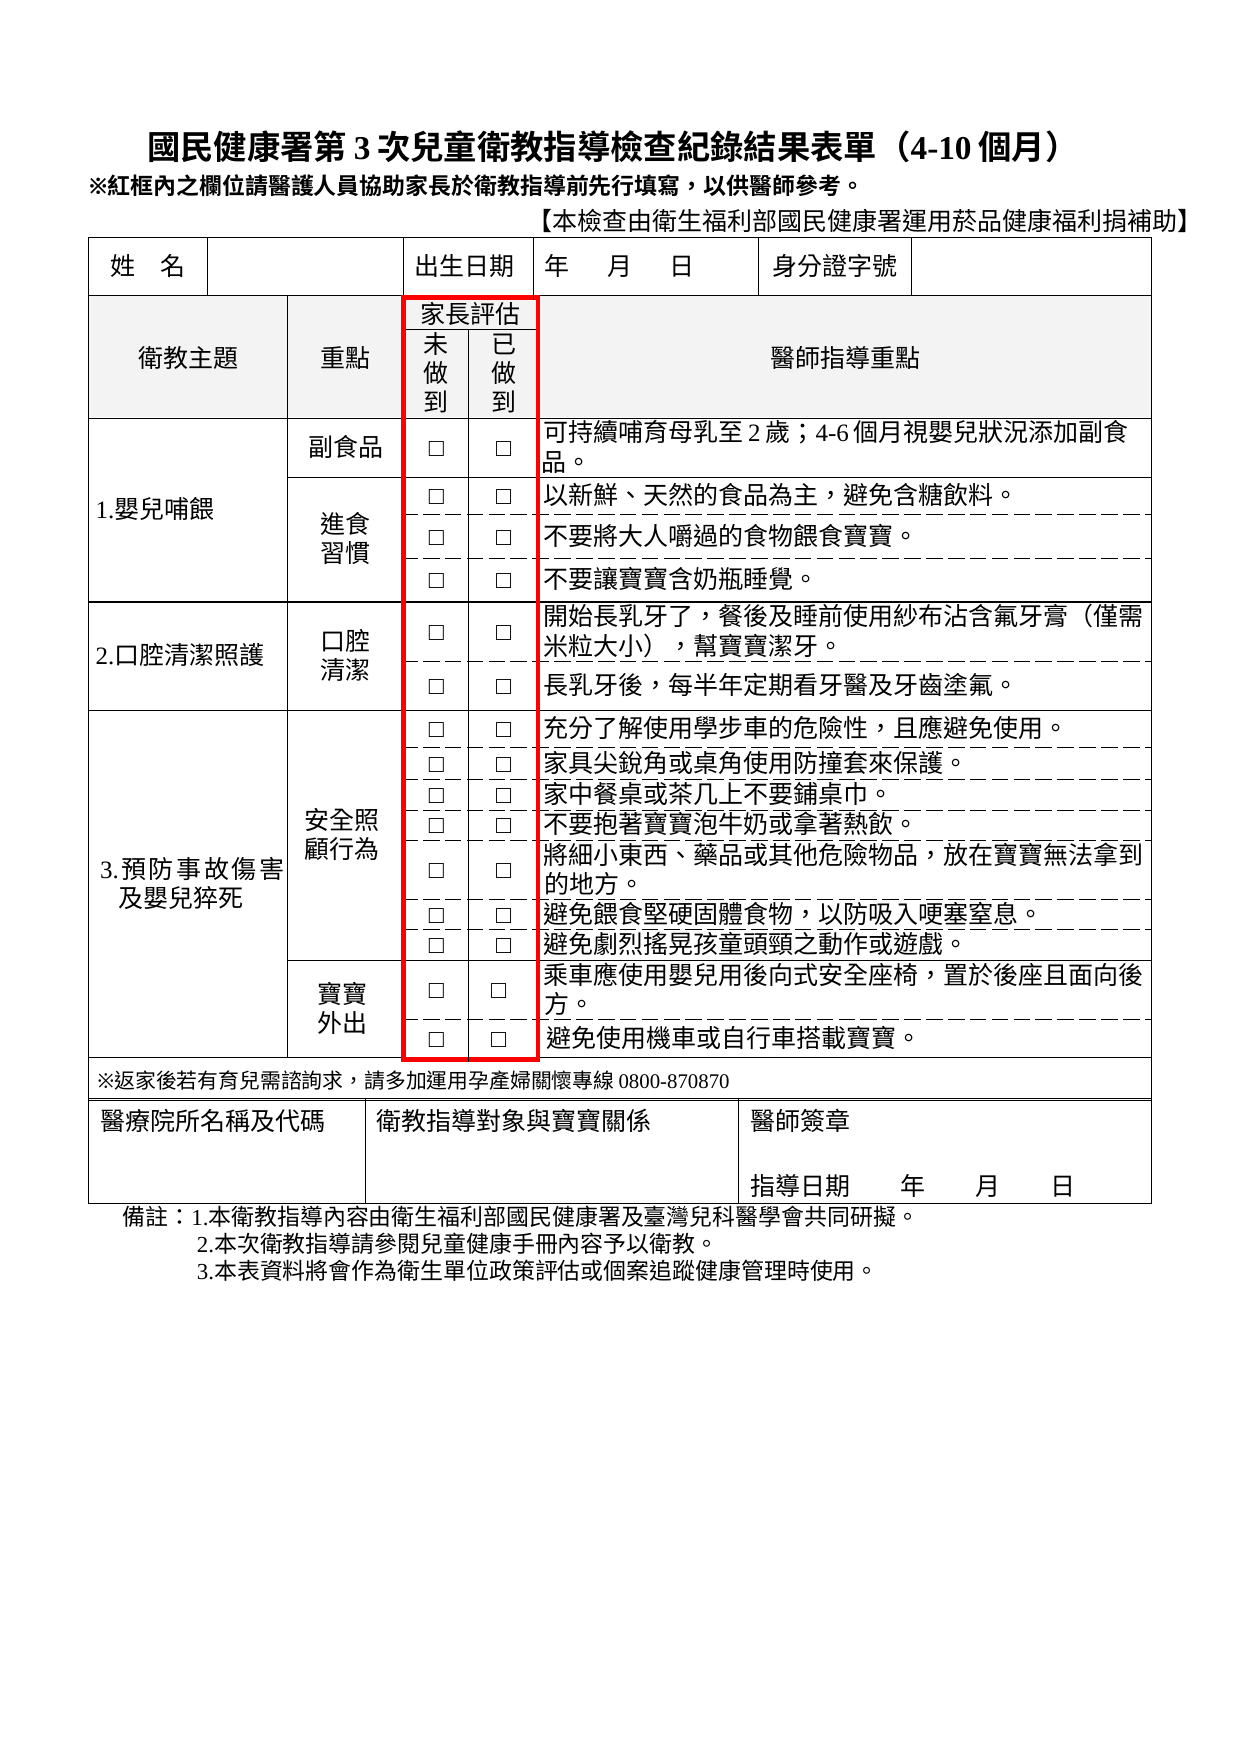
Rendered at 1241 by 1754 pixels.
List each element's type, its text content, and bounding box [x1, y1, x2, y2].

table_cell □ [406, 929, 468, 960]
table_cell □ [406, 661, 468, 710]
text 3.本表資料將會作為衛生單位政策評估或個案追蹤健康管理時使用。 [197, 1258, 1166, 1285]
table_cell 以新鮮、天然的食品為主，避免含糖飲料。 [540, 478, 1151, 514]
table_cell 1.嬰兒哺餵 [89, 419, 287, 601]
table_cell 衛教指導對象與寶寶關係 [366, 1101, 738, 1202]
table_cell 不要抱著寶寶泡牛奶或拿著熱飲。 [540, 810, 1151, 840]
table_header 年 月 日 [534, 238, 758, 295]
table_cell □ [406, 961, 468, 1019]
table_cell □ [469, 558, 536, 601]
table_cell 安全照 顧行為 [288, 711, 401, 960]
table_cell □ [406, 478, 468, 514]
table_cell 醫師指導重點 [540, 296, 1151, 417]
text 備註：1.本衛教指導內容由衛生福利部國民健康署及臺灣兒科醫學會共同研擬。 [122, 1203, 1166, 1231]
table_cell 可持續哺育母乳至2歲；4-6個月視嬰兒狀況添加副食品。 [540, 419, 1151, 477]
table_cell □ [469, 929, 536, 960]
table_cell □ [406, 419, 468, 477]
table_cell □ [406, 514, 468, 558]
table_cell 家中餐桌或茶几上不要鋪桌巾。 [540, 779, 1151, 809]
table_cell 副食品 [288, 419, 401, 477]
table_cell □ [469, 810, 536, 840]
table_cell □ [406, 840, 468, 899]
table_cell 不要將大人嚼過的食物餵食寶寶。 [540, 514, 1151, 558]
table_cell □ [406, 711, 468, 747]
table_cell 未 做 到 [406, 330, 468, 417]
table_cell 進食 習慣 [288, 478, 401, 601]
table_cell 已 做 到 [469, 330, 536, 417]
table_cell 將細小東西、藥品或其他危險物品，放在寶寶無法拿到的地方。 [540, 840, 1151, 899]
table_cell 不要讓寶寶含奶瓶睡覺。 [540, 558, 1151, 601]
table_cell 醫療院所名稱及代碼 [89, 1101, 365, 1202]
table_cell 避免餵食堅硬固體食物，以防吸入哽塞窒息。 [540, 899, 1151, 929]
table_cell 家具尖銳角或桌角使用防撞套來保護。 [540, 747, 1151, 779]
table_cell 2.口腔清潔照護 [89, 603, 287, 710]
table_header 姓 名 [89, 238, 207, 295]
table_cell 避免劇烈搖晃孩童頭頸之動作或遊戲。 [540, 929, 1151, 960]
table_cell □ [469, 603, 536, 661]
table_cell □ [406, 810, 468, 840]
table_cell ※返家後若有育兒需諮詢求，請多加運用孕產婦關懷專線0800-870870 [89, 1058, 1151, 1098]
table_cell □ [469, 419, 536, 477]
table_cell □ [406, 603, 468, 661]
table_header [208, 238, 403, 295]
text 國民健康署第3次兒童衛教指導檢查紀錄結果表單（4-10個月） [59, 131, 1166, 166]
table_cell □ [406, 779, 468, 809]
table_cell □ [469, 661, 536, 710]
table_cell 衛教主題 [89, 296, 287, 417]
text 【本檢查由衛生福利部國民健康署運用菸品健康福利捐補助】 [19, 202, 1203, 237]
table_cell □ [406, 899, 468, 929]
table_cell □ [469, 779, 536, 809]
table_cell □ [406, 1019, 468, 1057]
table_header [912, 238, 1151, 295]
table_cell 醫師簽章 指導日期 年 月 日 [739, 1101, 1151, 1202]
text 2.本次衛教指導請參閱兒童健康手冊內容予以衛教。 [197, 1231, 1166, 1258]
table_cell 寶寶 外出 [288, 961, 401, 1057]
text ※紅框內之欄位請醫護人員協助家長於衛教指導前先行填寫，以供醫師參考。 [89, 166, 1166, 202]
table_cell □ [469, 514, 536, 558]
table_cell □ [469, 1019, 536, 1057]
table_cell □ [469, 747, 536, 779]
table_cell □ [469, 899, 536, 929]
table_cell □ [469, 961, 536, 1019]
table_cell 開始長乳牙了，餐後及睡前使用紗布沾含氟牙膏（僅需米粒大小），幫寶寶潔牙。 [540, 603, 1151, 661]
table_cell 乘車應使用嬰兒用後向式安全座椅，置於後座且面向後 3333333333333333333333333333333333333333333333333333333333333333333333333333333333333333333333333333333333333333333333333333333方。 [540, 961, 1151, 1019]
table_cell □ [469, 840, 536, 899]
table_cell □ [469, 478, 536, 514]
table_cell 家長評估 [406, 300, 536, 329]
table_header 身分證字號 [759, 238, 911, 295]
table_cell □ [406, 558, 468, 601]
table_header 出生日期 [404, 238, 533, 295]
table_cell 口腔 清潔 [288, 603, 401, 710]
table_cell □ [406, 747, 468, 779]
table_cell 重點 [288, 296, 401, 417]
table_cell □ [469, 711, 536, 747]
table_cell 避免使用機車或自行車搭載寶寶。 [540, 1019, 1151, 1057]
table_cell 3.預防事故傷害及嬰兒猝死 [89, 711, 287, 1057]
table_cell 長乳牙後，每半年定期看牙醫及牙齒塗氟。 [540, 661, 1151, 710]
table_cell 充分了解使用學步車的危險性，且應避免使用。 [540, 711, 1151, 747]
